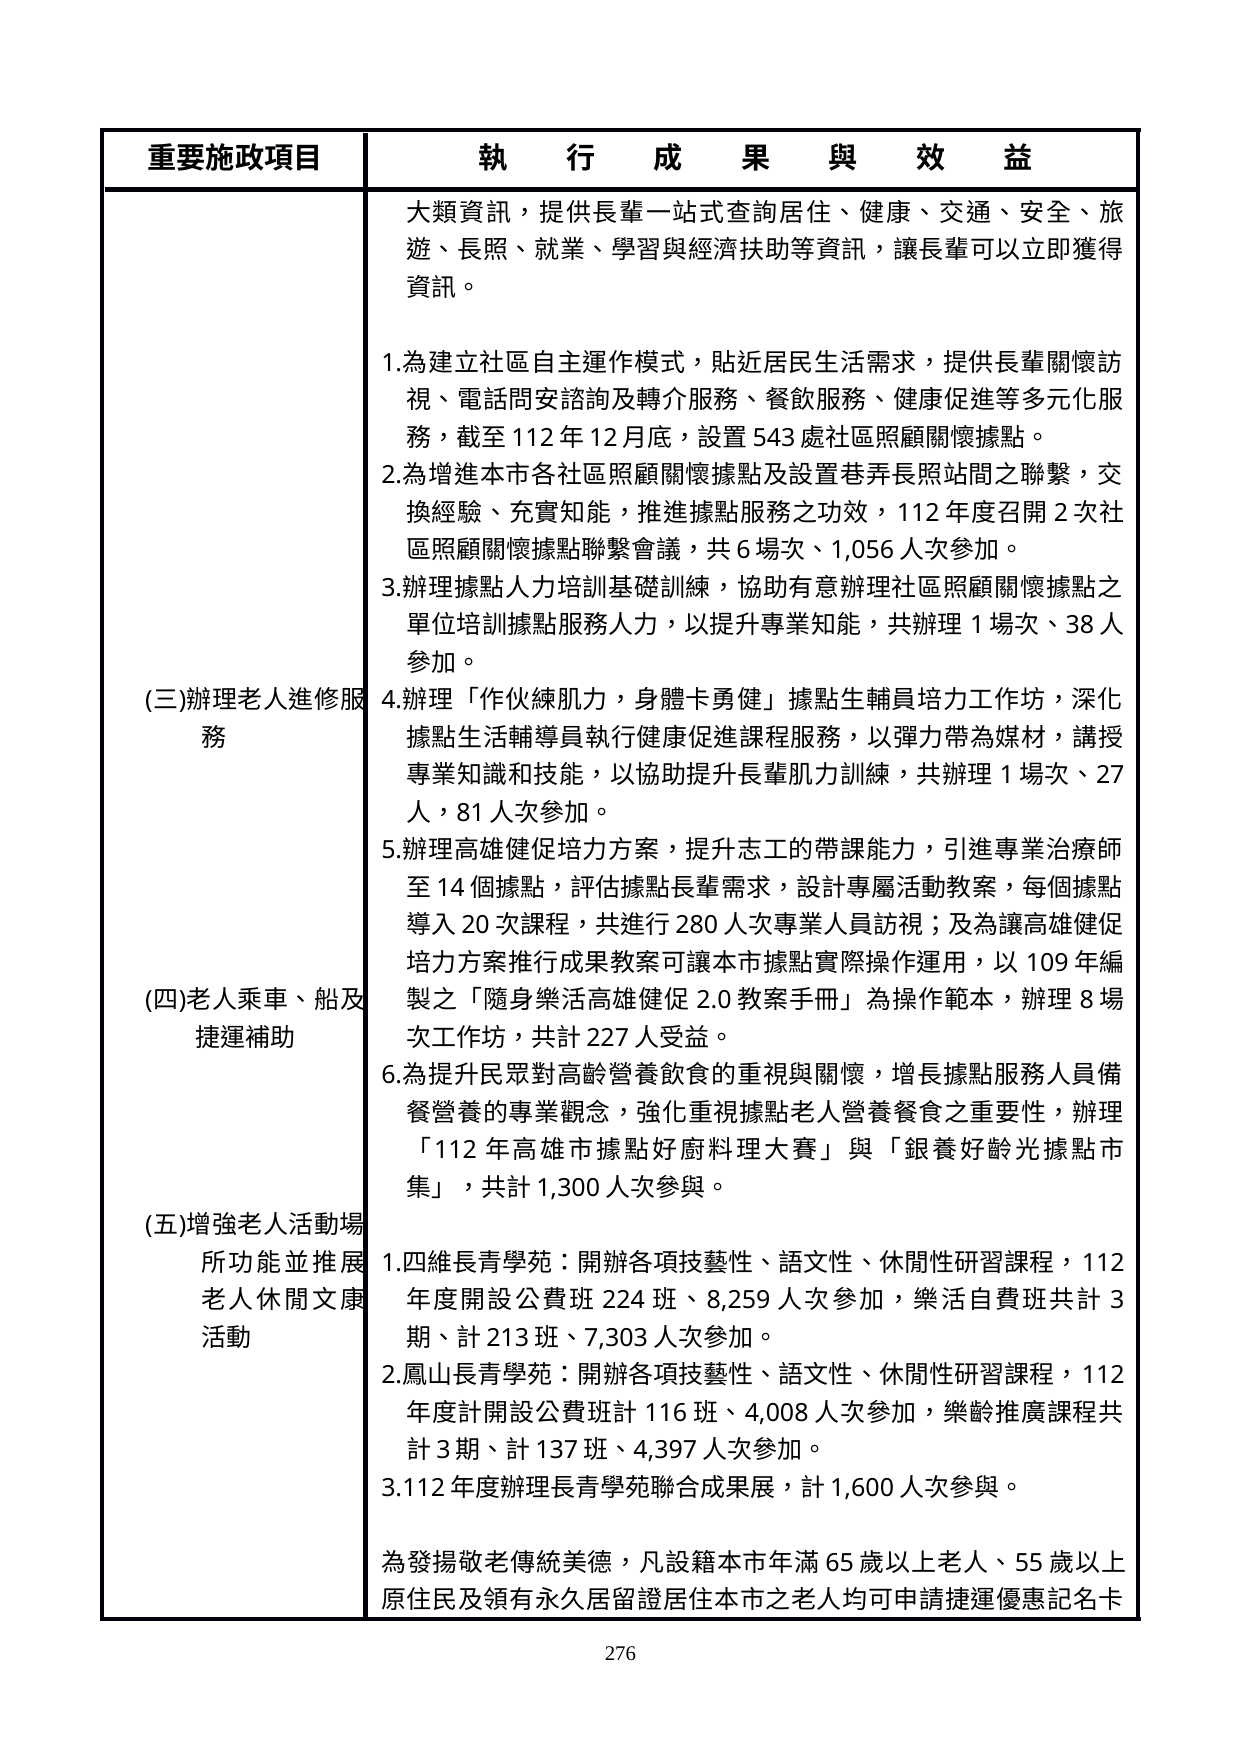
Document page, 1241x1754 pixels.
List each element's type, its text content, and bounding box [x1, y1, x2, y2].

table_header 執 行 成 果 與 效 益 [368, 132, 1136, 187]
table_header 重要施政項目 [104, 132, 365, 187]
table_cell (三)辦理老人進修服務 (四)老人乘車、船及捷運補助 (五)增強老人活動場所功能並推展老人休閒文康活動 [104, 188, 363, 1616]
table_cell 大類資訊，提供長輩一站式查詢居住、健康、交通、安全、旅遊、長照、就業、學習與經濟扶助等資訊，讓長輩可以立即獲得資訊。 1.為建立社區自主運作模式，貼近居民生活需求，提供長輩關懷訪視、電話問安諮詢及轉介服務、餐飲服務、健康促進等多元化服務，截至112年12月底，設置543處社區照顧關懷據點。 2.為增進本市各社區照顧關懷據點及設置巷弄長照站間之聯繫，交換經驗、充實知能，推進據點服務之功效，112年度召開2次社區照顧關懷據點聯繫會議，共6場次、1,056人次參加。 3.辦理據點人力培訓基礎訓練，協助有意辦理社區照顧關懷據點之單位培訓據點服務人力，以提升專業知能，共辦理1場次、38人參加。 4.辦理「作伙練肌力，身體卡勇健」據點生輔員培力工作坊，深化據點生活輔導員執行健康促進課程服務，以彈力帶為媒材，講授專業知識和技能，以協助提升長輩肌力訓練，共辦理1場次、27人，81人次參加。 5.辦理高雄健促培力方案，提升志工的帶課能力，引進專業治療師至14個據點，評估據點長輩需求，設計專屬活動教案，每個據點導入20次課程，共進行280人次專業人員訪視；及為讓高雄健促培力方案推行成果教案可讓本市據點實際操作運用，以109年編製之「隨身樂活高雄健促2.0教案手冊」為操作範本，辦理8場次工作坊，共計227人受益。 6.為提升民眾對高齡營養飲食的重視與關懷，增長據點服務人員備餐營養的專業觀念，強化重視據點老人營養餐食之重要性，辦理「112年高雄市據點好廚料理大賽」與「銀養好齡光據點市集」，共計1,300人次參與。 1.四維長青學苑：開辦各項技藝性、語文性、休閒性研習課程，112年度開設公費班224班、8,259人次參加，樂活自費班共計3期、計213班、7,303人次參加。 2.鳳山長青學苑：開辦各項技藝性、語文性、休閒性研習課程，112年度計開設公費班計116班、4,008人次參加，樂齡推廣課程共計3期、計137班、4,397人次參加。 3.112年度辦理長青學苑聯合成果展，計1,600人次參與。 為發揚敬老傳統美德，凡設籍本市年滿65歲以上老人、55歲以上原住民及領有永久居留證居住本市之老人均可申請捷運優惠記名卡 [368, 192, 1136, 1616]
